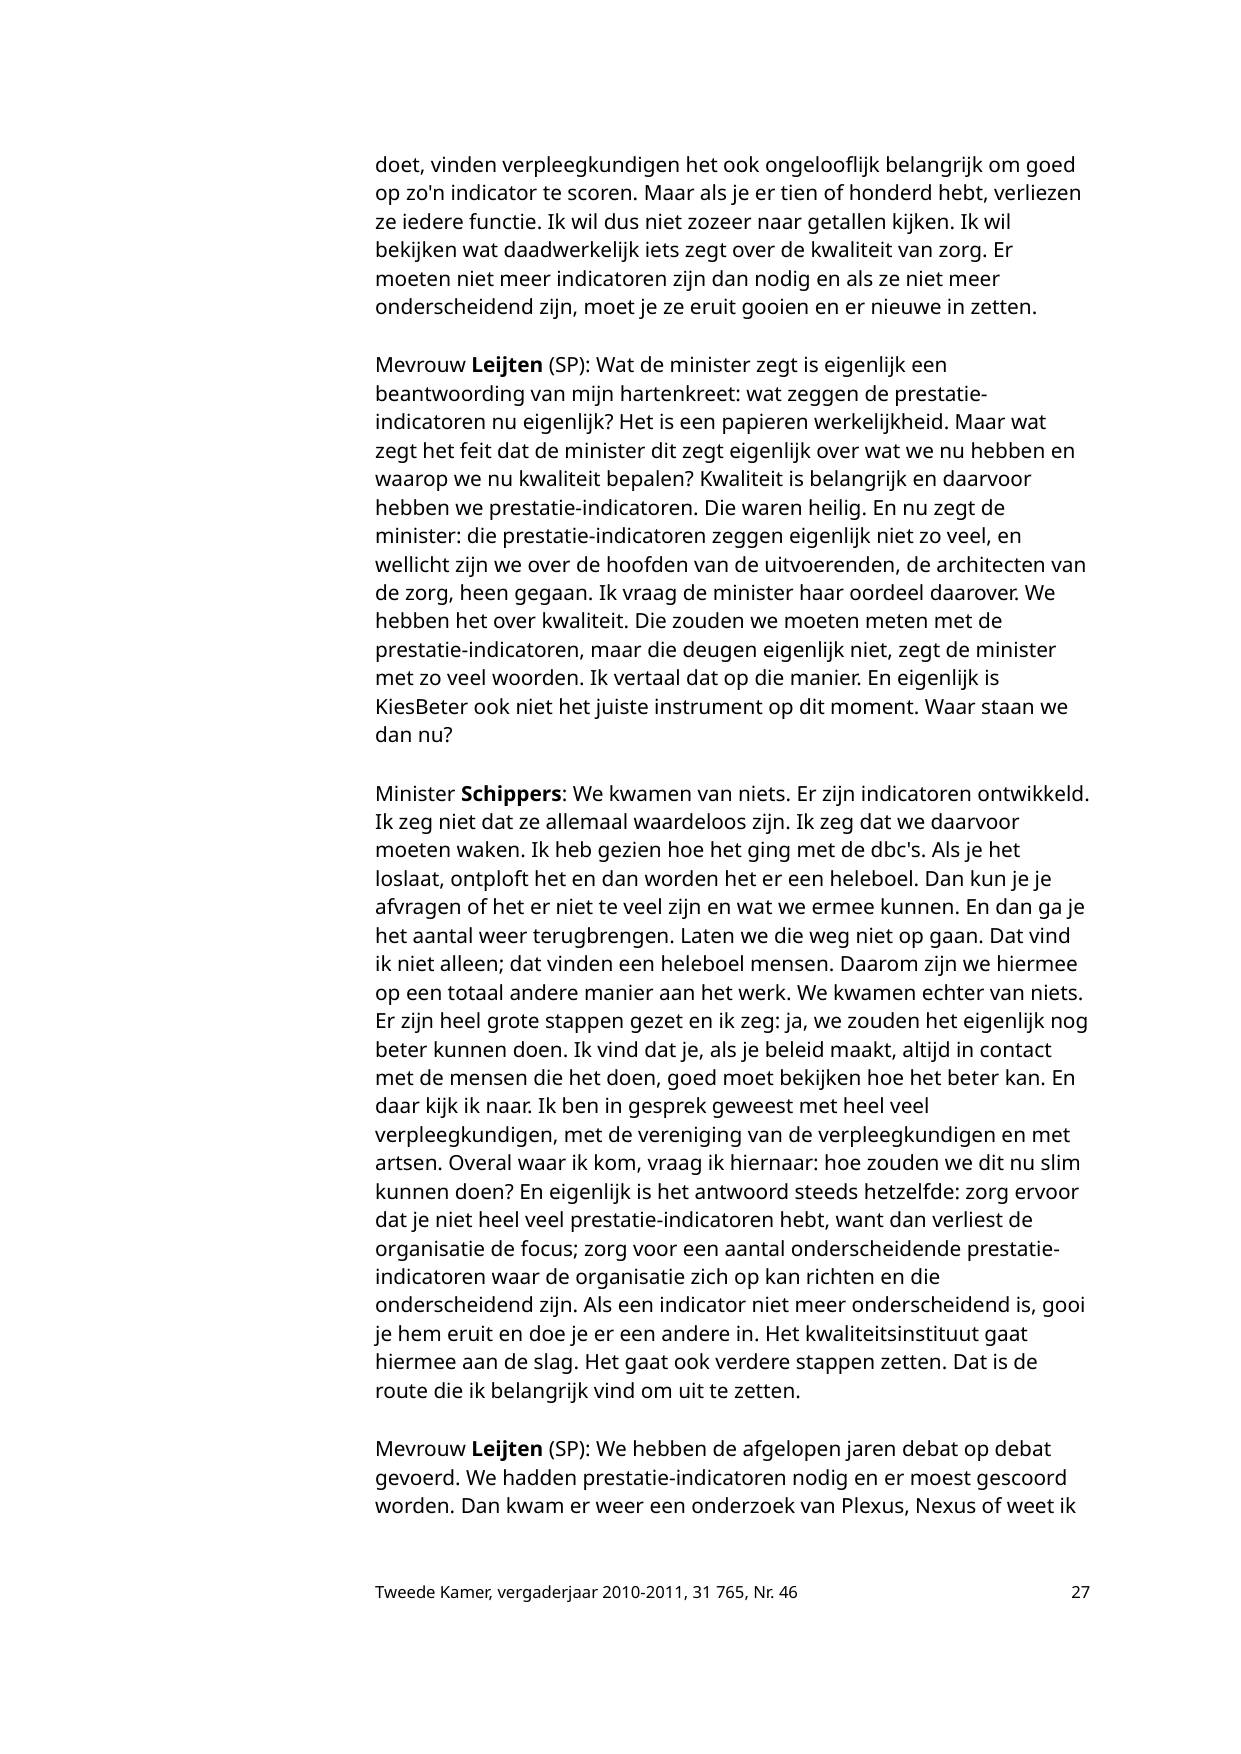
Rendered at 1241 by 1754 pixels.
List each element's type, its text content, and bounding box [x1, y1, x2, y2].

text Mevrouw Leijten (SP): We hebben de afgelopen jaren debat op debat gevoerd. We hadden prestatie-indicatoren nodig en er moest gescoord worden. Dan kwam er weer een onderzoek van Plexus, Nexus of weet ik [375, 1434, 1090, 1520]
text doet, vinden verpleegkundigen het ook ongelooflijk belangrijk om goed op zo'n indicator te scoren. Maar als je er tien of honderd hebt, verliezen ze iedere functie. Ik wil dus niet zozeer naar getallen kijken. Ik wil bekijken wat daadwerkelijk iets zegt over de kwaliteit van zorg. Er moeten niet meer indicatoren zijn dan nodig en als ze niet meer onderscheidend zijn, moet je ze eruit gooien en er nieuwe in zetten. [375, 150, 1090, 321]
text Mevrouw Leijten (SP): Wat de minister zegt is eigenlijk een beantwoording van mijn hartenkreet: wat zeggen de prestatie-indicatoren nu eigenlijk? Het is een papieren werkelijkheid. Maar wat zegt het feit dat de minister dit zegt eigenlijk over wat we nu hebben en waarop we nu kwaliteit bepalen? Kwaliteit is belangrijk en daarvoor hebben we prestatie-indicatoren. Die waren heilig. En nu zegt de minister: die prestatie-indicatoren zeggen eigenlijk niet zo veel, en wellicht zijn we over de hoofden van de uitvoerenden, de architecten van de zorg, heen gegaan. Ik vraag de minister haar oordeel daarover. We hebben het over kwaliteit. Die zouden we moeten meten met de prestatie-indicatoren, maar die deugen eigenlijk niet, zegt de minister met zo veel woorden. Ik vertaal dat op die manier. En eigenlijk is KiesBeter ook niet het juiste instrument op dit moment. Waar staan we dan nu? [375, 351, 1090, 749]
text Minister Schippers: We kwamen van niets. Er zijn indicatoren ontwikkeld. Ik zeg niet dat ze allemaal waardeloos zijn. Ik zeg dat we daarvoor moeten waken. Ik heb gezien hoe het ging met de dbc's. Als je het loslaat, ontploft het en dan worden het er een heleboel. Dan kun je je afvragen of het er niet te veel zijn en wat we ermee kunnen. En dan ga je het aantal weer terugbrengen. Laten we die weg niet op gaan. Dat vind ik niet alleen; dat vinden een heleboel mensen. Daarom zijn we hiermee op een totaal andere manier aan het werk. We kwamen echter van niets. Er zijn heel grote stappen gezet en ik zeg: ja, we zouden het eigenlijk nog beter kunnen doen. Ik vind dat je, als je beleid maakt, altijd in contact met de mensen die het doen, goed moet bekijken hoe het beter kan. En daar kijk ik naar. Ik ben in gesprek geweest met heel veel verpleegkundigen, met de vereniging van de verpleegkundigen en met artsen. Overal waar ik kom, vraag ik hiernaar: hoe zouden we dit nu slim kunnen doen? En eigenlijk is het antwoord steeds hetzelfde: zorg ervoor dat je niet heel veel prestatie-indicatoren hebt, want dan verliest de organisatie de focus; zorg voor een aantal onderscheidende prestatie-indicatoren waar de organisatie zich op kan richten en die onderscheidend zijn. Als een indicator niet meer onderscheidend is, gooi je hem eruit en doe je er een andere in. Het kwaliteitsinstituut gaat hiermee aan de slag. Het gaat ook verdere stappen zetten. Dat is de route die ik belangrijk vind om uit te zetten. [375, 779, 1090, 1404]
